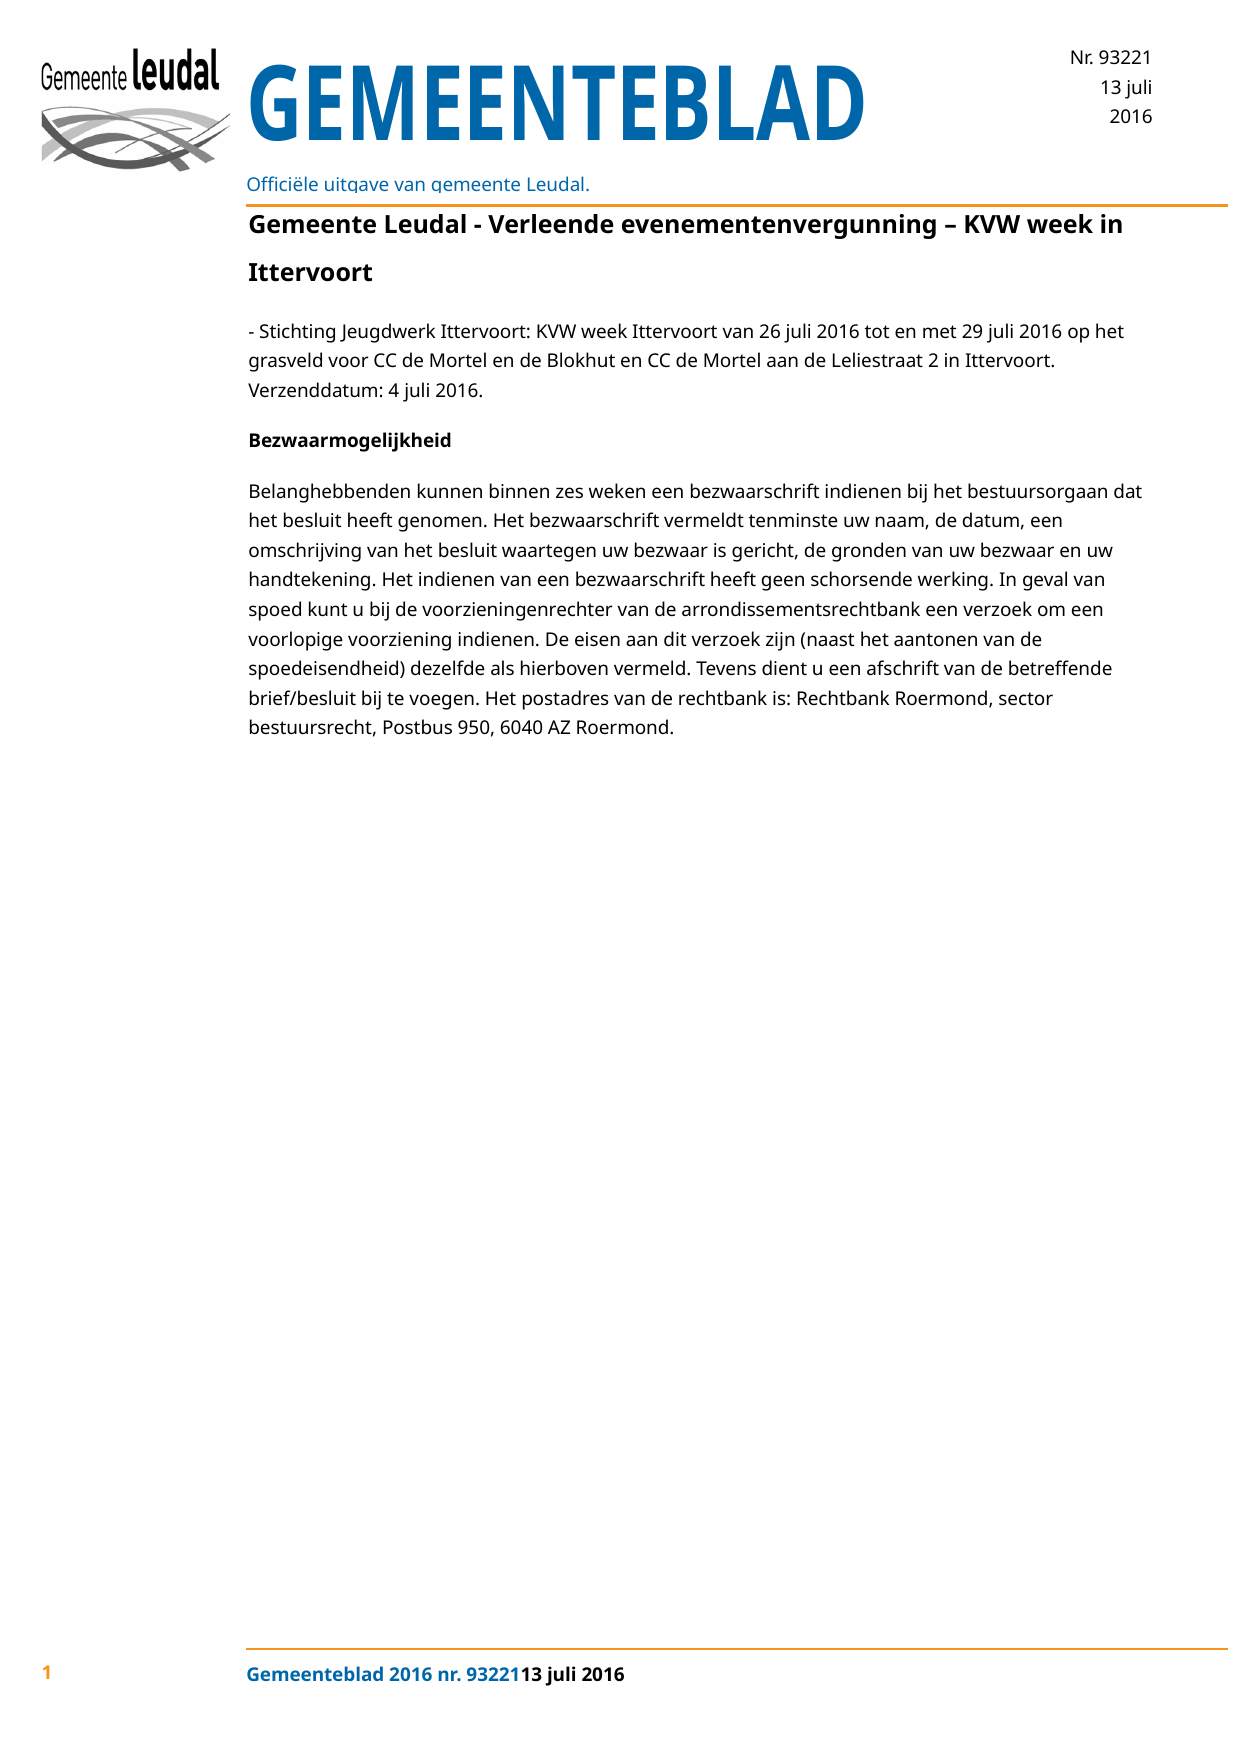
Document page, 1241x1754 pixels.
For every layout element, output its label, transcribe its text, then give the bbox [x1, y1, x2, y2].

text Gemeente Leudal - Verleende evenementenvergunning – KVW week in Ittervoort [248, 207, 1152, 288]
text Belanghebbenden kunnen binnen zes weken een bezwaarschrift indienen bij het bestuursorgaan dat het besluit heeft genomen. Het bezwaarschrift vermeldt tenminste uw naam, de datum, een omschrijving van het besluit waartegen uw bezwaar is gericht, de gronden van uw bezwaar en uw handtekening. Het indienen van een bezwaarschrift heeft geen schorsende werking. In geval van spoed kunt u bij de voorzieningenrechter van de arrondissementsrechtbank een verzoek om een voorlopige voorziening indienen. De eisen aan dit verzoek zijn (naast het aantonen van de spoedeisendheid) dezelfde als hierboven vermeld. Tevens dient u een afschrift van de betreffende brief/besluit bij te voegen. Het postadres van de rechtbank is: Rechtbank Roermond, sector bestuursrecht, Postbus 950, 6040 AZ Roermond. [248, 478, 1152, 740]
text Bezwaarmogelijkheid [248, 427, 1152, 453]
text - Stichting Jeugdwerk Ittervoort: KVW week Ittervoort van 26 juli 2016 tot en met 29 juli 2016 op het grasveld voor CC de Mortel en de Blokhut en CC de Mortel aan de Leliestraat 2 in Ittervoort. Verzenddatum: 4 juli 2016. [248, 318, 1152, 403]
picture [41, 47, 231, 172]
